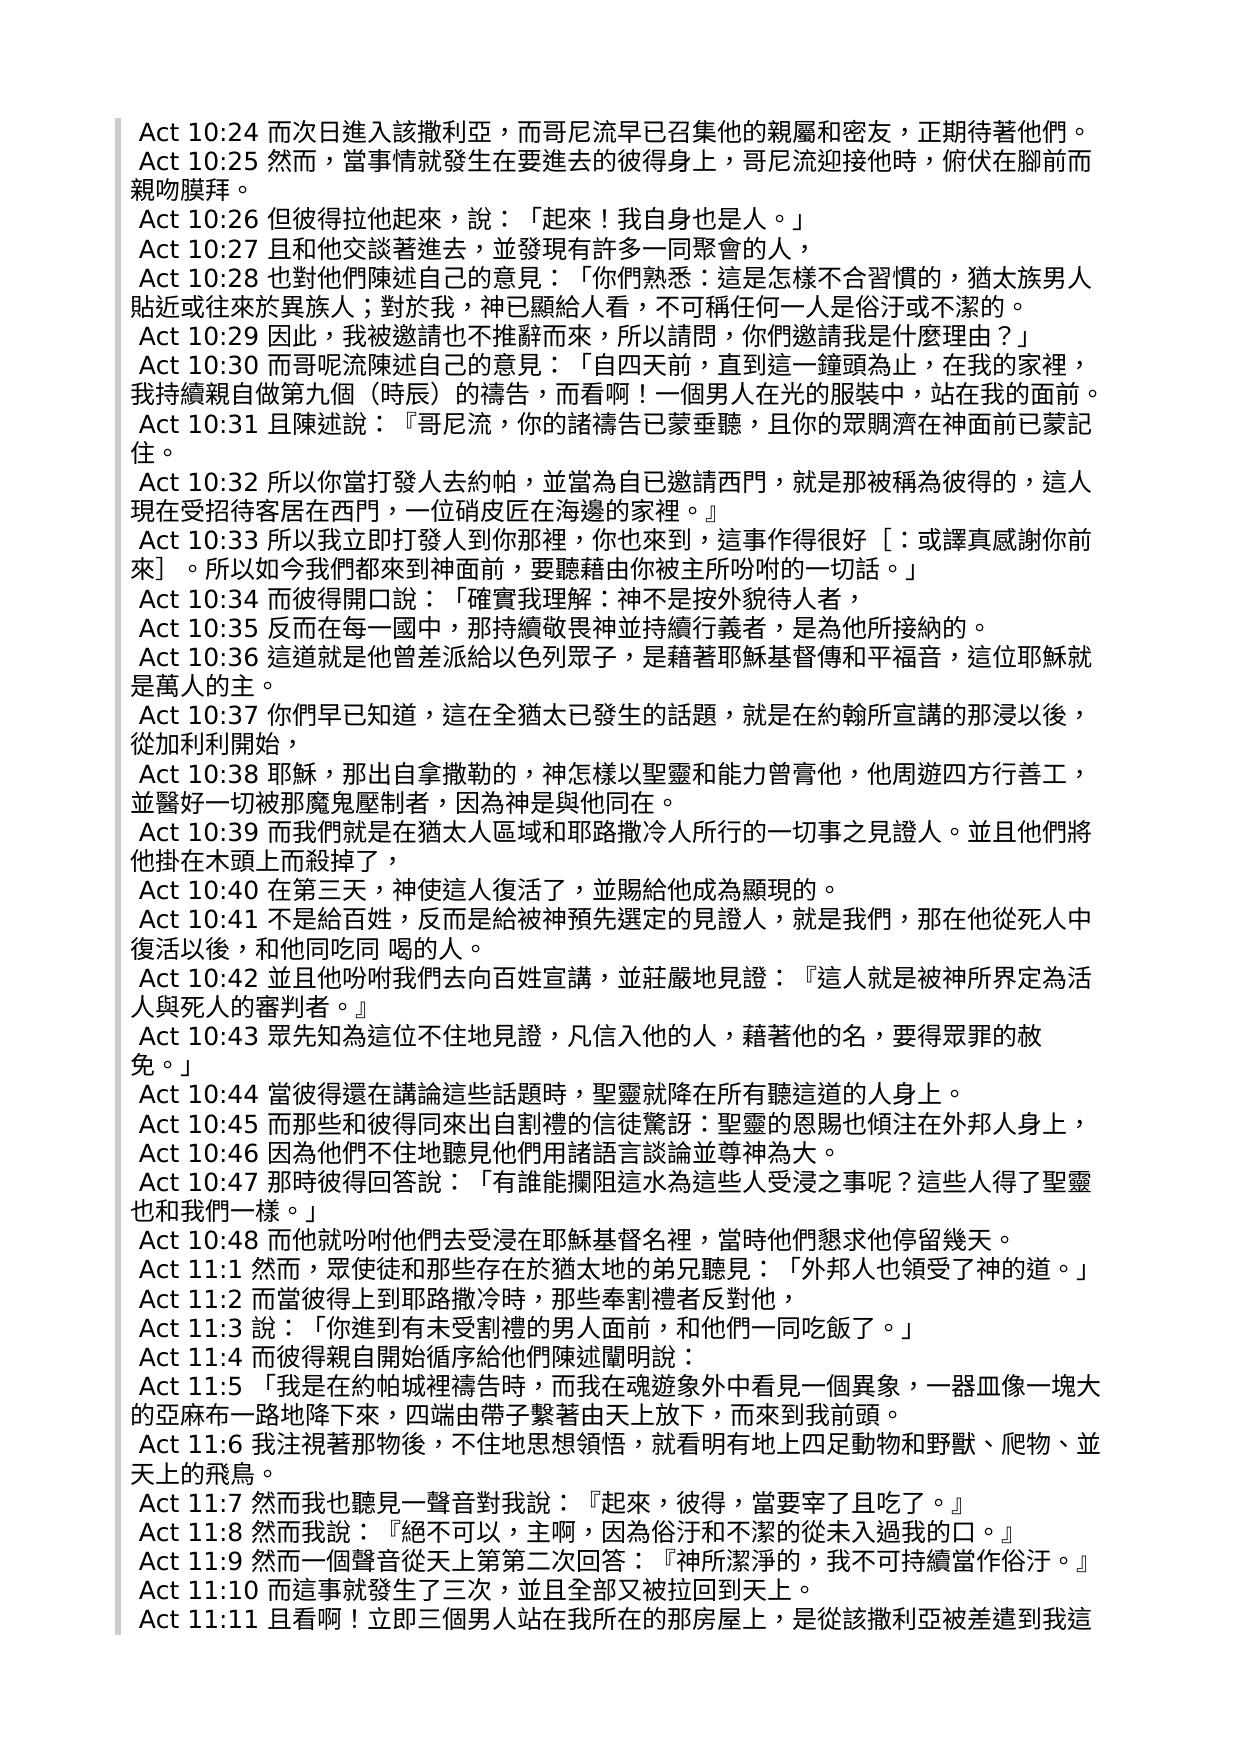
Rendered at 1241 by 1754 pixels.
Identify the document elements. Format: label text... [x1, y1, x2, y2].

table_header Act 10:24 而次日進入該撒利亞，而哥尼流早已召集他的親屬和密友，正期待著他們。 Act 10:25 然而，當事情就發生在要進去的彼得身上，哥尼流迎接他時，俯伏在腳前而親吻膜拜。 Act 10:26 但彼得拉他起來，說：「起來！我自身也是人。」 Act 10:27 且和他交談著進去，並發現有許多一同聚會的人， Act 10:28 也對他們陳述自己的意見：「你們熟悉：這是怎樣不合習慣的，猶太族男人貼近或往來於異族人；對於我，神已顯給人看，不可稱任何一人是俗汙或不潔的。 Act 10:29 因此，我被邀請也不推辭而來，所以請問，你們邀請我是什麼理由？」 Act 10:30 而哥呢流陳述自己的意見：「自四天前，直到這一鐘頭為止，在我的家裡，我持續親自做第九個（時辰）的禱告，而看啊！一個男人在光的服裝中，站在我的面前。 Act 10:31 且陳述說：『哥尼流，你的諸禱告已蒙垂聽，且你的眾賙濟在神面前已蒙記住。 Act 10:32 所以你當打發人去約帕，並當為自已邀請西門，就是那被稱為彼得的，這人現在受招待客居在西門，一位硝皮匠在海邊的家裡。』 Act 10:33 所以我立即打發人到你那裡，你也來到，這事作得很好［：或譯真感謝你前來］。所以如今我們都來到神面前，要聽藉由你被主所吩咐的一切話。」 Act 10:34 而彼得開口說：「確實我理解：神不是按外貌待人者， Act 10:35 反而在每一國中，那持續敬畏神並持續行義者，是為他所接納的。 Act 10:36 這道就是他曾差派給以色列眾子，是藉著耶穌基督傳和平福音，這位耶穌就是萬人的主。 Act 10:37 你們早已知道，這在全猶太已發生的話題，就是在約翰所宣講的那浸以後，從加利利開始， Act 10:38 耶穌，那出自拿撒勒的，神怎樣以聖靈和能力曾膏他，他周遊四方行善工，並醫好一切被那魔鬼壓制者，因為神是與他同在。 Act 10:39 而我們就是在猶太人區域和耶路撒冷人所行的一切事之見證人。並且他們將他掛在木頭上而殺掉了， Act 10:40 在第三天，神使這人復活了，並賜給他成為顯現的。 Act 10:41 不是給百姓，反而是給被神預先選定的見證人，就是我們，那在他從死人中復活以後，和他同吃同 喝的人。 Act 10:42 並且他吩咐我們去向百姓宣講，並莊嚴地見證：『這人就是被神所界定為活人與死人的審判者。』 Act 10:43 眾先知為這位不住地見證，凡信入他的人，藉著他的名，要得眾罪的赦免。」 Act 10:44 當彼得還在講論這些話題時，聖靈就降在所有聽這道的人身上。 Act 10:45 而那些和彼得同來出自割禮的信徒驚訝：聖靈的恩賜也傾注在外邦人身上， Act 10:46 因為他們不住地聽見他們用諸語言談論並尊神為大。 Act 10:47 那時彼得回答說：「有誰能攔阻這水為這些人受浸之事呢？這些人得了聖靈也和我們一樣。」 Act 10:48 而他就吩咐他們去受浸在耶穌基督名裡，當時他們懇求他停留幾天。 Act 11:1 然而，眾使徒和那些存在於猶太地的弟兄聽見：「外邦人也領受了神的道。」 Act 11:2 而當彼得上到耶路撒冷時，那些奉割禮者反對他， Act 11:3 說：「你進到有未受割禮的男人面前，和他們一同吃飯了。」 Act 11:4 而彼得親自開始循序給他們陳述闡明說： Act 11:5 「我是在約帕城裡禱告時，而我在魂遊象外中看見一個異象，一器皿像一塊大的亞麻布一路地降下來，四端由帶子繫著由天上放下，而來到我前頭。 Act 11:6 我注視著那物後，不住地思想領悟，就看明有地上四足動物和野獸、爬物、並天上的飛鳥。 Act 11:7 然而我也聽見一聲音對我說：『起來，彼得，當要宰了且吃了。』 Act 11:8 然而我說：『絕不可以，主啊，因為俗汙和不潔的從未入過我的口。』 Act 11:9 然而一個聲音從天上第第二次回答：『神所潔淨的，我不可持續當作俗汙。』 Act 11:10 而這事就發生了三次，並且全部又被拉回到天上。 Act 11:11 且看啊！立即三個男人站在我所在的那房屋上，是從該撒利亞被差遣到我這 [121, 118, 1122, 1635]
